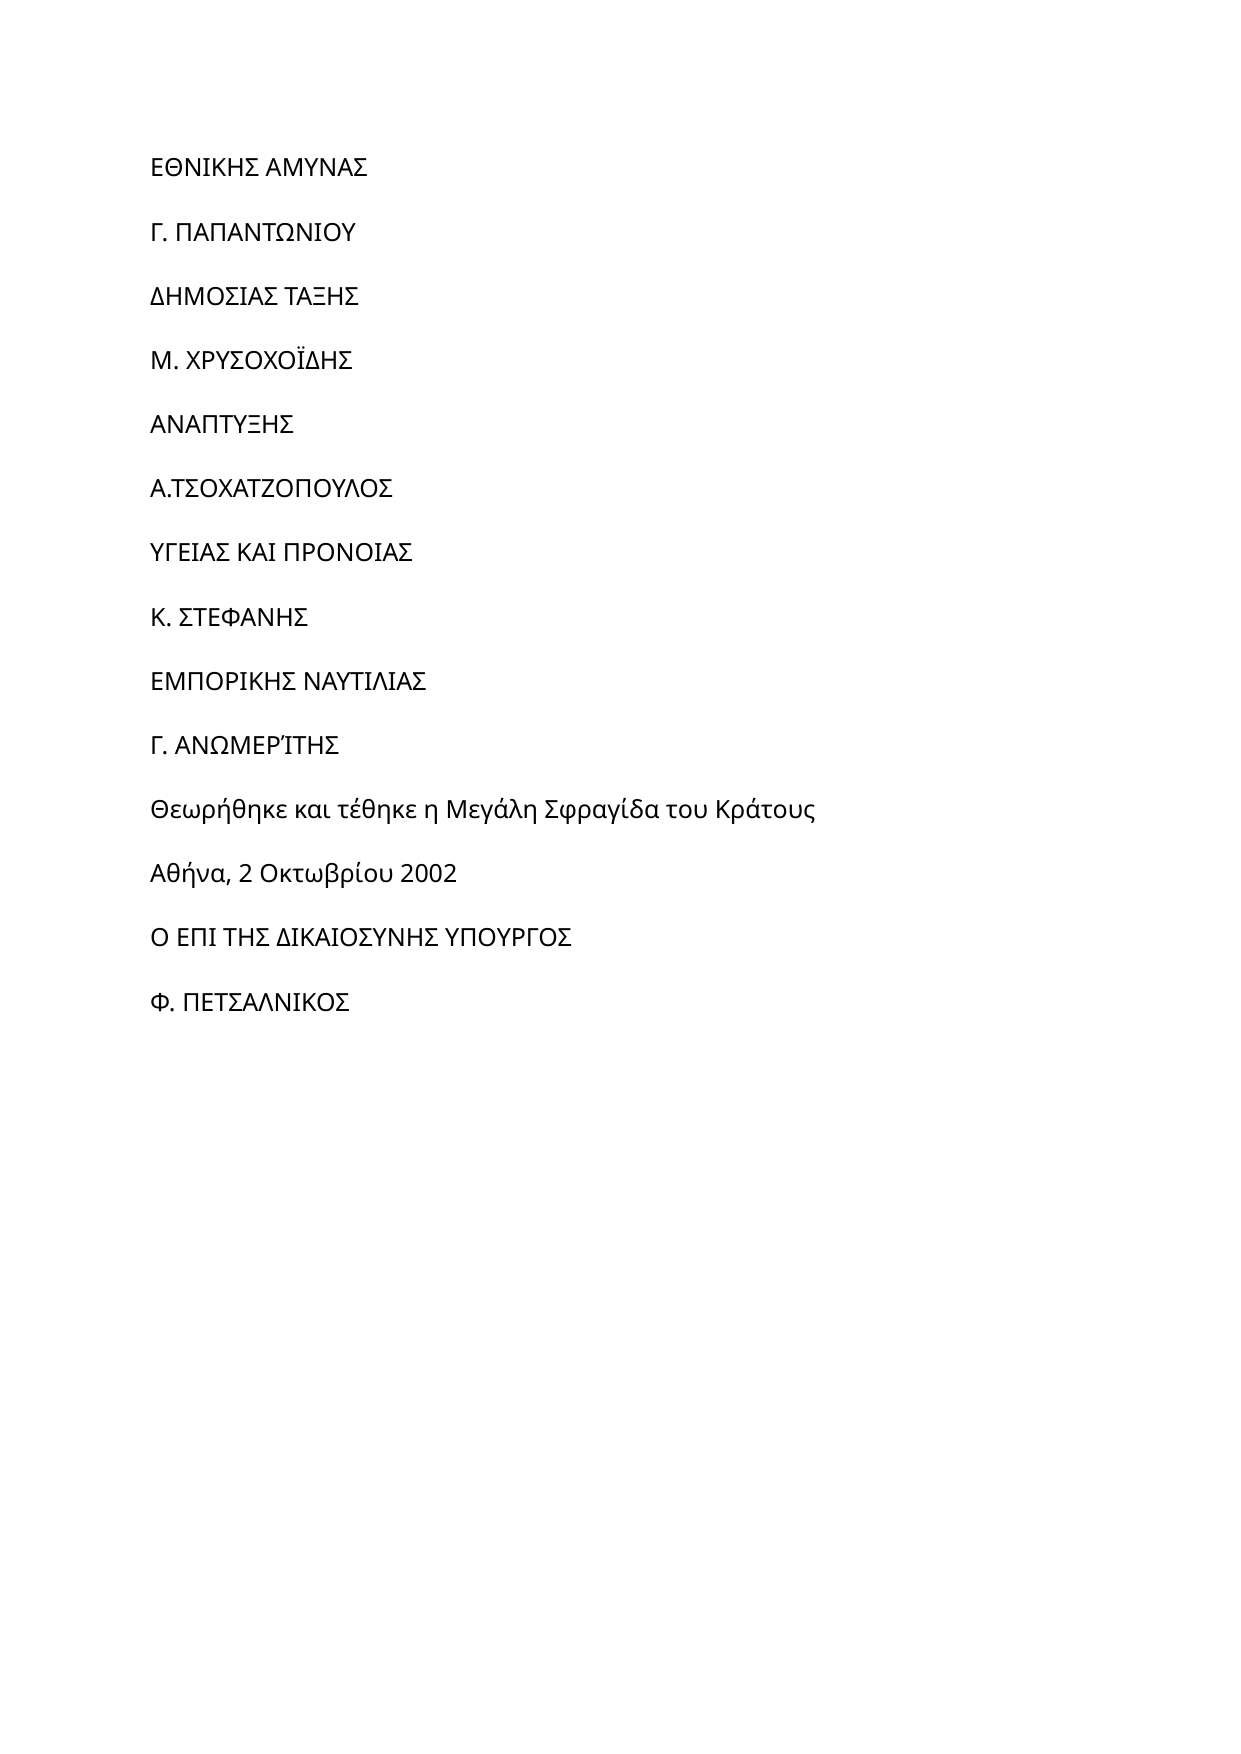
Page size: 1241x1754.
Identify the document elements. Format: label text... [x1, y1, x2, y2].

text Γ. ΠΑΠΑΝΤΩΝΙΟΥ [150, 214, 1090, 248]
text Μ. ΧΡΥΣΟΧΟΪΔΗΣ [150, 342, 1090, 377]
text Κ. ΣΤΕΦΑΝΗΣ [150, 599, 1090, 633]
text Α.ΤΣΟΧΑΤΖΟΠΟΥΛΟΣ [150, 471, 1090, 505]
text Αθήνα, 2 Οκτωβρίου 2002 [150, 856, 1090, 890]
text Θεωρήθηκε και τέθηκε η Μεγάλη Σφραγίδα του Κράτους [150, 792, 1090, 826]
text ΑΝΑΠΤΥΞΗΣ [150, 407, 1090, 441]
text ΕΜΠΟΡΙΚΗΣ ΝΑΥΤΙΛΙΑΣ [150, 663, 1090, 697]
text Ο ΕΠΙ ΤΗΣ ΔΙΚΑΙΟΣΥΝΗΣ ΥΠΟΥΡΓΟΣ [150, 920, 1090, 954]
text Γ. ΑΝΩΜΕΡΊΤΗΣ [150, 727, 1090, 762]
text Φ. ΠΕΤΣΑΛΝΙΚΟΣ [150, 984, 1090, 1018]
text ΕΘΝΙΚΗΣ ΑΜΥΝΑΣ [150, 150, 1090, 184]
text ΥΓΕΙΑΣ ΚΑΙ ΠΡΟΝΟΙΑΣ [150, 535, 1090, 569]
text ΔΗΜΟΣΙΑΣ ΤΑΞΗΣ [150, 278, 1090, 312]
